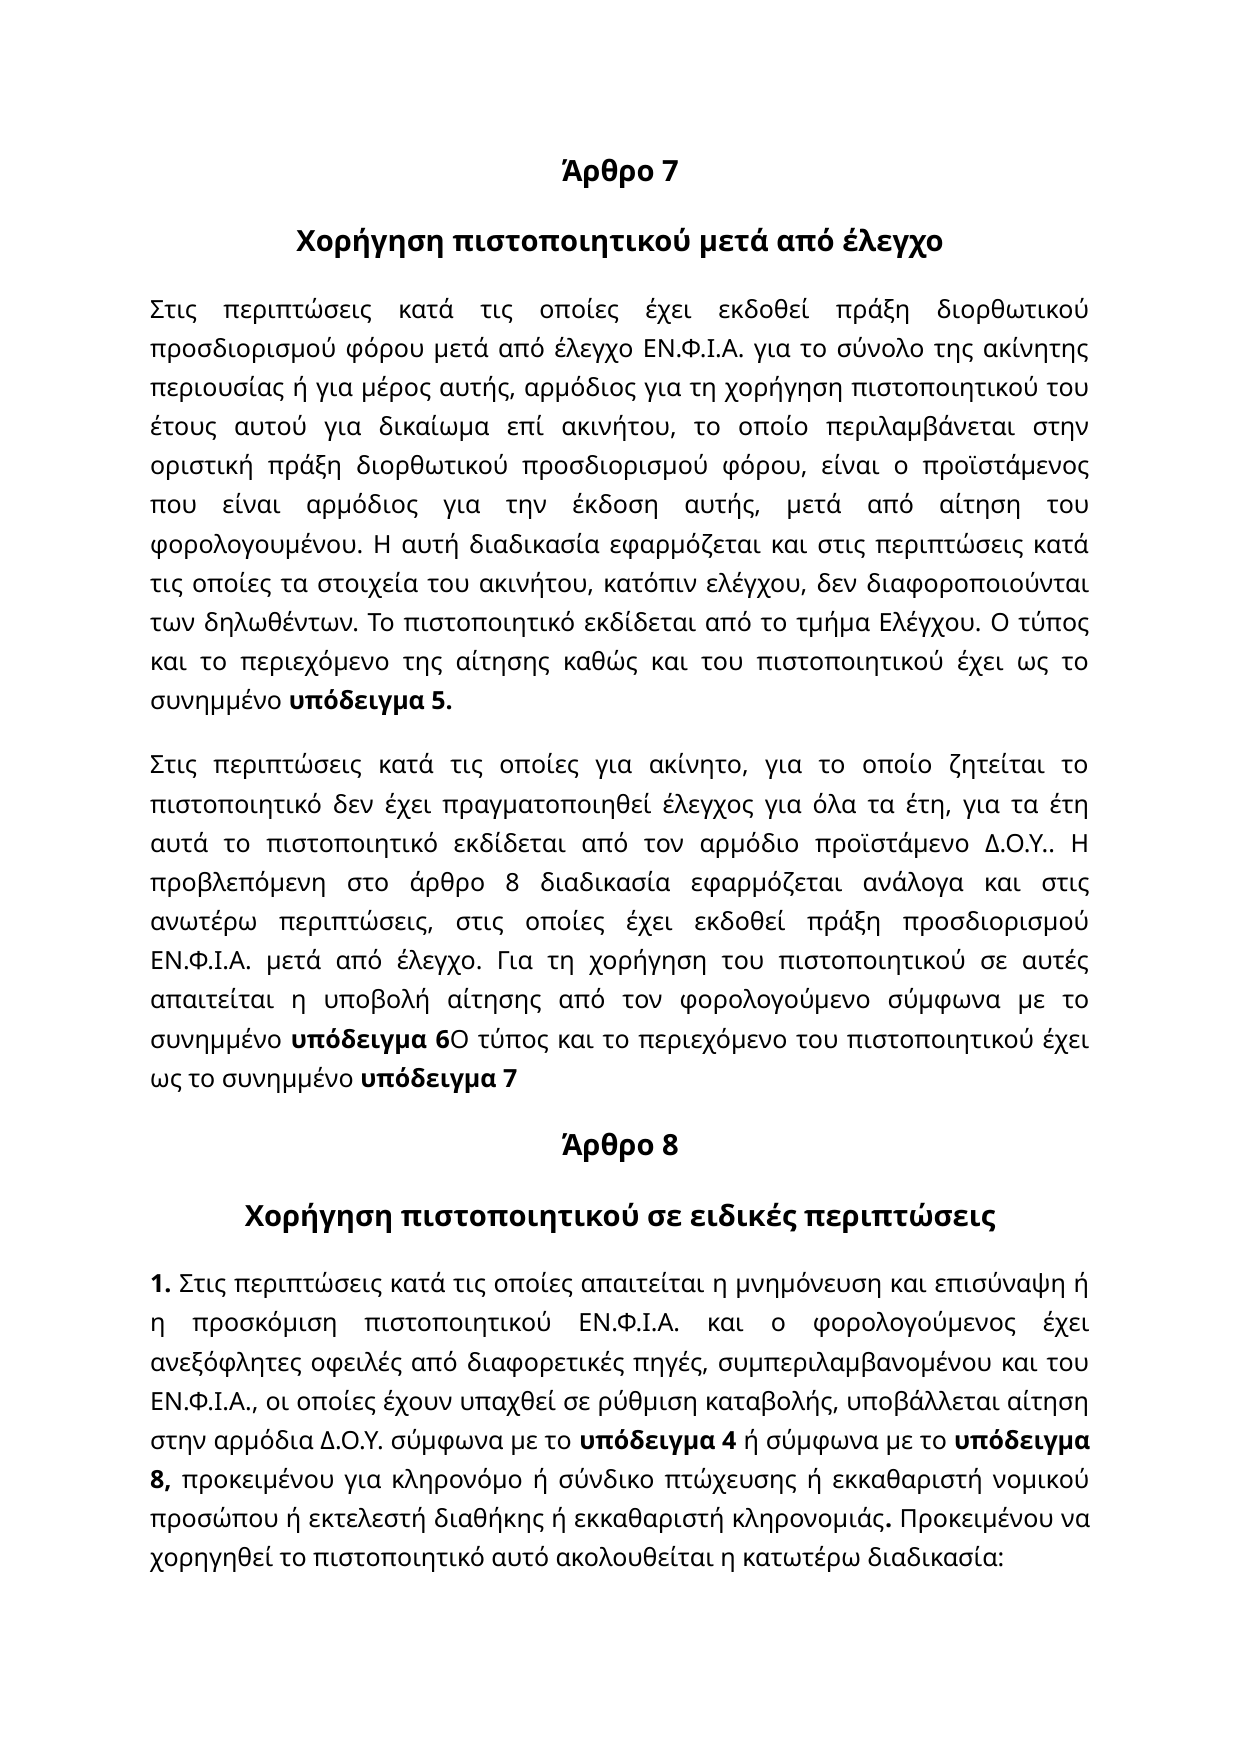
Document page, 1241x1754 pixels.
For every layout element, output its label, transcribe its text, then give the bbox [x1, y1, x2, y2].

subtitle Χορήγηση πιστοποιητικού σε ειδικές περιπτώσεις [150, 1195, 1090, 1235]
subtitle Άρθρο 7 [150, 150, 1090, 190]
text 1. Στις περιπτώσεις κατά τις οποίες απαιτείται η μνημόνευση και επισύναψη ή η προσκόμιση πιστοποιητικού ΕΝ.Φ.Ι.Α. και ο φορολογούμενος έχει ανεξόφλητες οφειλές από διαφορετικές πηγές, συμπεριλαμβανομένου και του ΕΝ.Φ.Ι.Α., οι οποίες έχουν υπαχθεί σε ρύθμιση καταβολής, υποβάλλεται αίτηση στην αρμόδια Δ.Ο.Υ. σύμφωνα με το υπόδειγμα 4 ή σύμφωνα με το υπόδειγμα 8, προκειμένου για κληρονόμο ή σύνδικο πτώχευσης ή εκκαθαριστή νομικού προσώπου ή εκτελεστή διαθήκης ή εκκαθαριστή κληρονομιάς. Προκειμένου να χορηγηθεί το πιστοποιητικό αυτό ακολουθείται η κατωτέρω διαδικασία: [150, 1266, 1090, 1574]
subtitle Άρθρο 8 [150, 1124, 1090, 1164]
text Στις περιπτώσεις κατά τις οποίες για ακίνητο, για το οποίο ζητείται το πιστοποιητικό δεν έχει πραγματοποιηθεί έλεγχος για όλα τα έτη, για τα έτη αυτά το πιστοποιητικό εκδίδεται από τον αρμόδιο προϊστάμενο Δ.Ο.Υ.. Η προβλεπόμενη στο άρθρο 8 διαδικασία εφαρμόζεται ανάλογα και στις ανωτέρω περιπτώσεις, στις οποίες έχει εκδοθεί πράξη προσδιορισμού ΕΝ.Φ.Ι.Α. μετά από έλεγχο. Για τη χορήγηση του πιστοποιητικού σε αυτές απαιτείται η υποβολή αίτησης από τον φορολογούμενο σύμφωνα με το συνημμένο υπόδειγμα 6Ο τύπος και το περιεχόμενο του πιστοποιητικού έχει ως το συνημμένο υπόδειγμα 7 [150, 747, 1090, 1094]
text Στις περιπτώσεις κατά τις οποίες έχει εκδοθεί πράξη διορθωτικού προσδιορισμού φόρου μετά από έλεγχο ΕΝ.Φ.Ι.Α. για το σύνολο της ακίνητης περιουσίας ή για μέρος αυτής, αρμόδιος για τη χορήγηση πιστοποιητικού του έτους αυτού για δικαίωμα επί ακινήτου, το οποίο περιλαμβάνεται στην οριστική πράξη διορθωτικού προσδιορισμού φόρου, είναι ο προϊστάμενος που είναι αρμόδιος για την έκδοση αυτής, μετά από αίτηση του φορολογουμένου. Η αυτή διαδικασία εφαρμόζεται και στις περιπτώσεις κατά τις οποίες τα στοιχεία του ακινήτου, κατόπιν ελέγχου, δεν διαφοροποιούνται των δηλωθέντων. Το πιστοποιητικό εκδίδεται από το τμήμα Ελέγχου. Ο τύπος και το περιεχόμενο της αίτησης καθώς και του πιστοποιητικού έχει ως το συνημμένο υπόδειγμα 5. [150, 291, 1090, 717]
subtitle Χορήγηση πιστοποιητικού μετά από έλεγχο [150, 221, 1090, 260]
